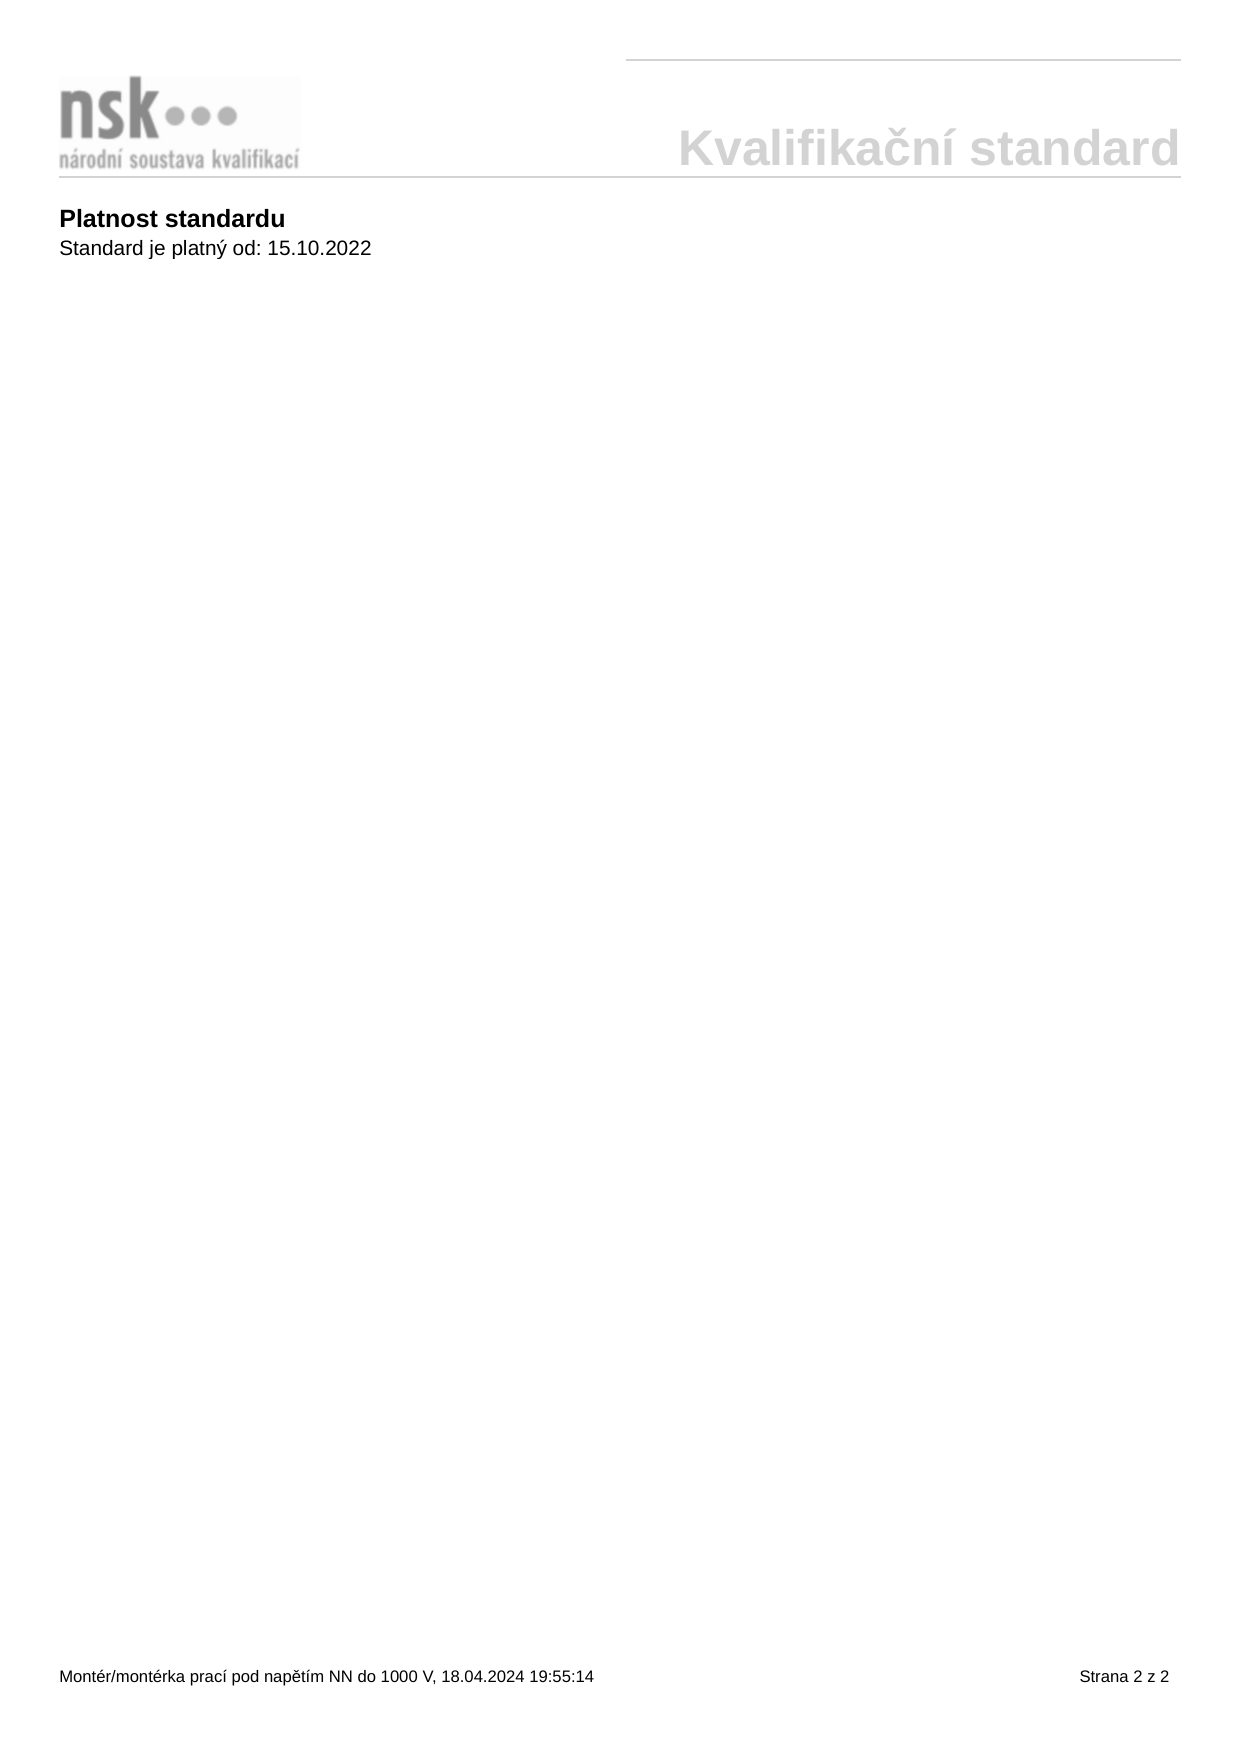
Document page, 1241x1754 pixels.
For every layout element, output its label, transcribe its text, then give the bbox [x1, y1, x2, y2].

table_cell [626, 1409, 862, 1658]
table_cell [59, 194, 483, 200]
table_cell [1169, 259, 1181, 559]
table_cell [626, 194, 862, 200]
table_cell [862, 559, 1093, 859]
table_cell [484, 259, 620, 559]
table_cell Standard je platný od: 15.10.2022 [59, 236, 1181, 259]
table_cell [484, 171, 620, 176]
table_cell [620, 259, 626, 559]
table_cell [59, 178, 1181, 194]
table_cell [620, 1159, 626, 1409]
table_cell Kvalifikační standard [626, 61, 1181, 176]
table_cell [862, 194, 1093, 200]
table_cell [484, 559, 620, 859]
table_cell [626, 859, 862, 1159]
table_cell [621, 59, 626, 170]
table_cell Strana 2 z 2 [862, 1658, 1169, 1694]
table_cell [59, 171, 483, 176]
table_cell [1169, 1159, 1181, 1409]
table_cell [1169, 859, 1181, 1159]
table_cell [620, 1409, 626, 1658]
table_cell [484, 1159, 620, 1409]
table_cell [862, 859, 1093, 1159]
table_cell [1093, 259, 1169, 559]
table_cell [1093, 559, 1169, 859]
table_cell [1093, 859, 1169, 1159]
table_cell [1093, 1159, 1169, 1409]
table_cell [484, 1409, 620, 1658]
table_cell [59, 1159, 483, 1409]
table_cell [862, 1159, 1093, 1409]
table_cell [620, 559, 626, 859]
table_cell [59, 1409, 483, 1658]
table_cell [1169, 1409, 1181, 1658]
table_cell [862, 1409, 1093, 1658]
table_cell [620, 859, 626, 1159]
table_cell [1093, 1409, 1169, 1658]
table_cell Montér/montérka prací pod napětím NN do 1000 V, 18.04.2024 19:55:14 [59, 1658, 862, 1694]
table_cell [1169, 559, 1181, 859]
table_cell [1169, 1658, 1181, 1694]
table_cell [59, 859, 483, 1159]
table_cell [59, 259, 483, 559]
table_cell Platnost standardu [59, 200, 1181, 236]
table_cell [626, 1159, 862, 1409]
picture [58, 59, 621, 171]
table_cell [1093, 194, 1169, 200]
table_cell [484, 194, 620, 200]
table_cell [626, 259, 862, 559]
table_cell [59, 559, 483, 859]
table_cell [626, 559, 862, 859]
table_cell [1169, 194, 1181, 200]
table_cell [484, 859, 620, 1159]
table_cell [862, 259, 1093, 559]
